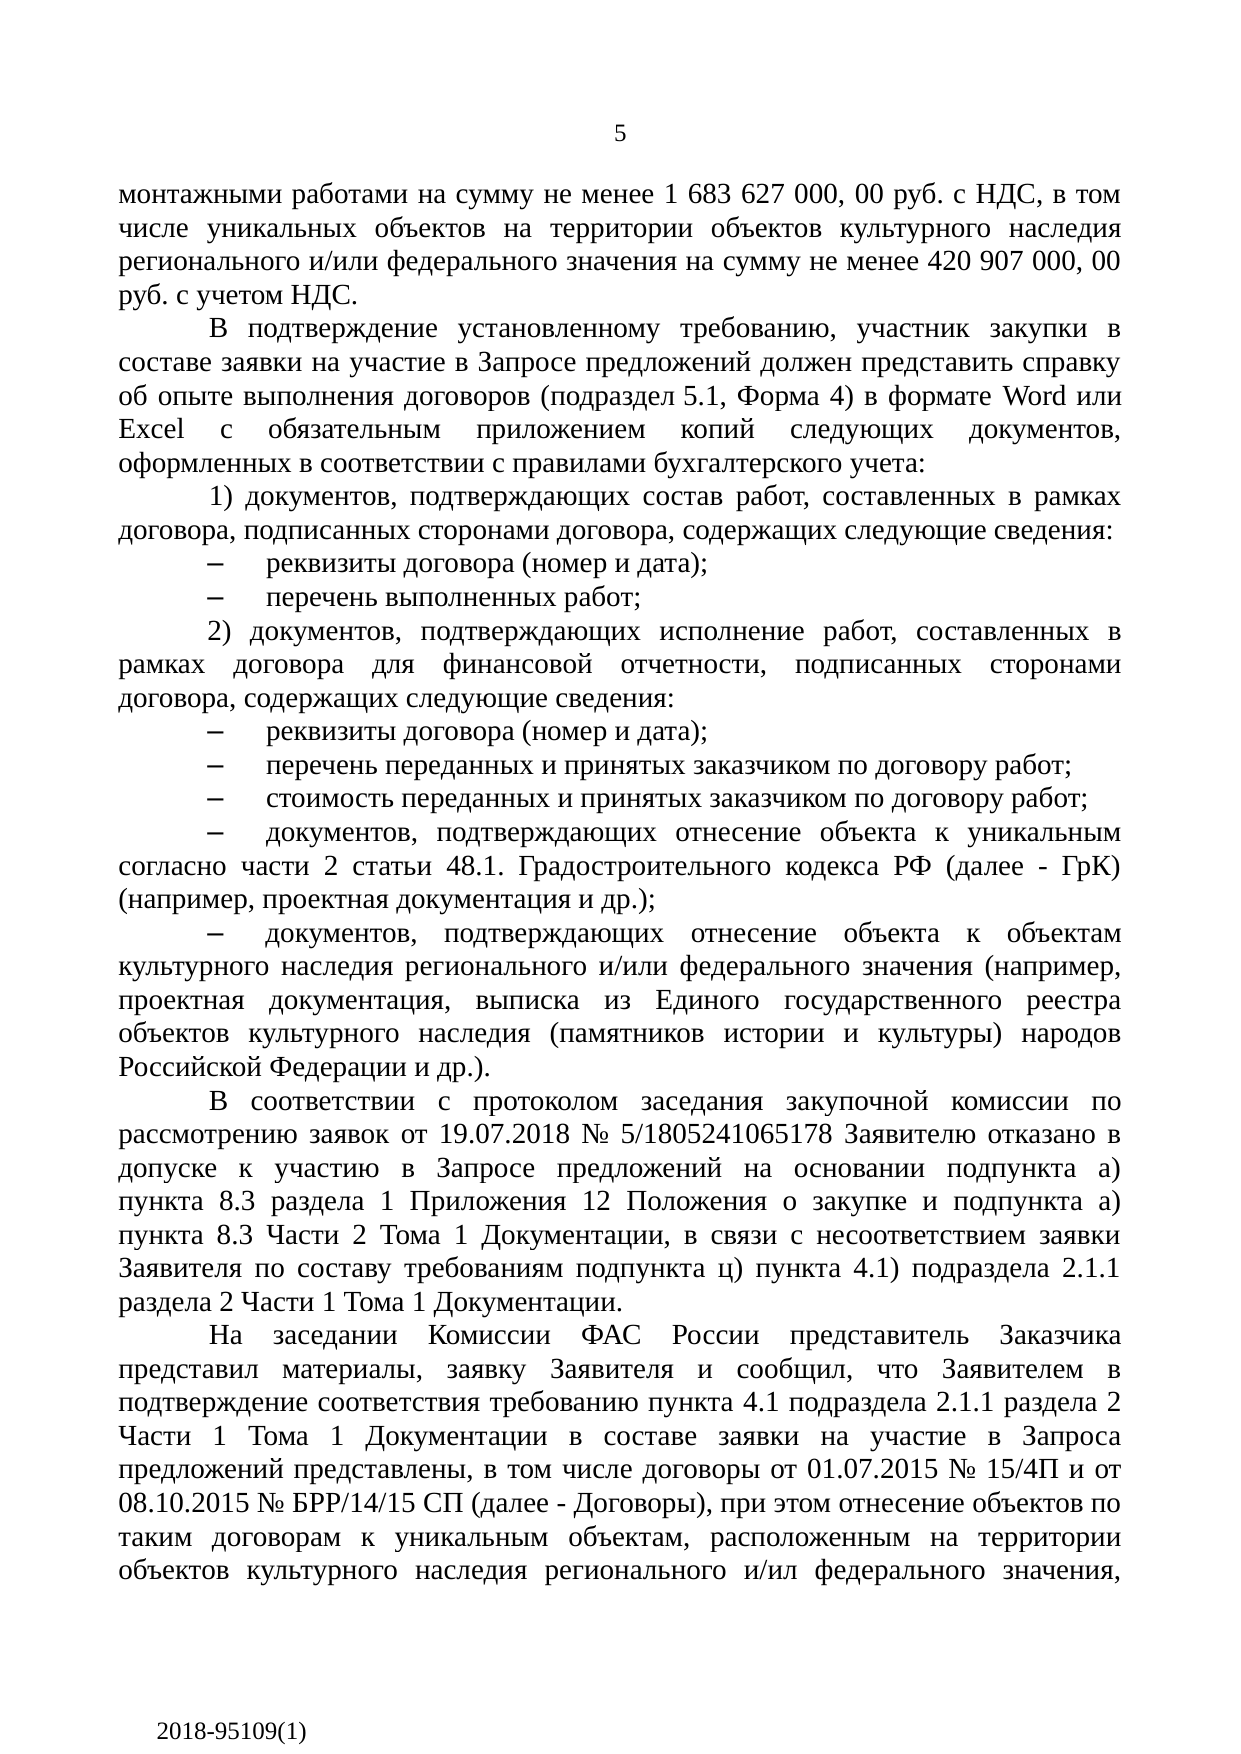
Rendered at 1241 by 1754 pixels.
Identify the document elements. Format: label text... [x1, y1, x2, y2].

list документов, подтверждающих отнесение объекта к уникальным согласно части 2 статьи 48.1. Градостроительного кодекса РФ (далее - ГрК) (например, проектная документация и др.); [118, 814, 1122, 915]
text На заседании Комиссии ФАС России представитель Заказчика представил материалы, заявку Заявителя и сообщил, что Заявителем в подтверждение соответствия требованию пункта 4.1 подраздела 2.1.1 раздела 2 Части 1 Тома 1 Документации в составе заявки на участие в Запроса предложений представлены, в том числе договоры от 01.07.2015 № 15/4П и от 08.10.2015 № БРР/14/15 СП (далее - Договоры), при этом отнесение объектов по таким договорам к уникальным объектам, расположенным на территории объектов культурного наследия регионального и/ил федерального значения, [118, 1317, 1122, 1586]
list документов, подтверждающих отнесение объекта к объектам культурного наследия регионального и/или федерального значения (например, проектная документация, выписка из Единого государственного реестра объектов культурного наследия (памятников истории и культуры) народов Российской Федерации и др.). [118, 915, 1122, 1083]
list перечень выполненных работ; [118, 579, 1122, 613]
list реквизиты договора (номер и дата); [118, 545, 1122, 579]
list реквизиты договора (номер и дата); [118, 713, 1122, 747]
list стоимость переданных и принятых заказчиком по договору работ; [118, 781, 1122, 814]
text - монтажными работами на сумму не менее 1 683 627 000, 00 руб. с НДС, в том числе уникальных объектов на территории объектов культурного наследия регионального и/или федерального значения на сумму не менее 420 907 000, 00 руб. c учетом НДС. [118, 176, 1122, 311]
list перечень переданных и принятых заказчиком по договору работ; [118, 747, 1122, 781]
text В соответствии с протоколом заседания закупочной комиссии по рассмотрению заявок от 19.07.2018 № 5/1805241065178 Заявителю отказано в допуске к участию в Запросе предложений на основании подпункта а) пункта 8.3 раздела 1 Приложения 12 Положения о закупке и подпункта а) пункта 8.3 Части 2 Тома 1 Документации, в связи с несоответствием заявки Заявителя по составу требованиям подпункта ц) пункта 4.1) подраздела 2.1.1 раздела 2 Части 1 Тома 1 Документации. [118, 1083, 1122, 1317]
text 1) документов, подтверждающих состав работ, составленных в рамках договора, подписанных сторонами договора, содержащих следующие сведения: [118, 478, 1122, 545]
text В подтверждение установленному требованию, участник закупки в составе заявки на участие в Запросе предложений должен представить справку об опыте выполнения договоров (подраздел 5.1, Форма 4) в формате Word или Excel с обязательным приложением копий следующих документов, оформленных в соответствии с правилами бухгалтерского учета: [118, 311, 1122, 478]
text 2) документов, подтверждающих исполнение работ, составленных в рамках договора для финансовой отчетности, подписанных сторонами договора, содержащих следующие сведения: [118, 613, 1122, 713]
